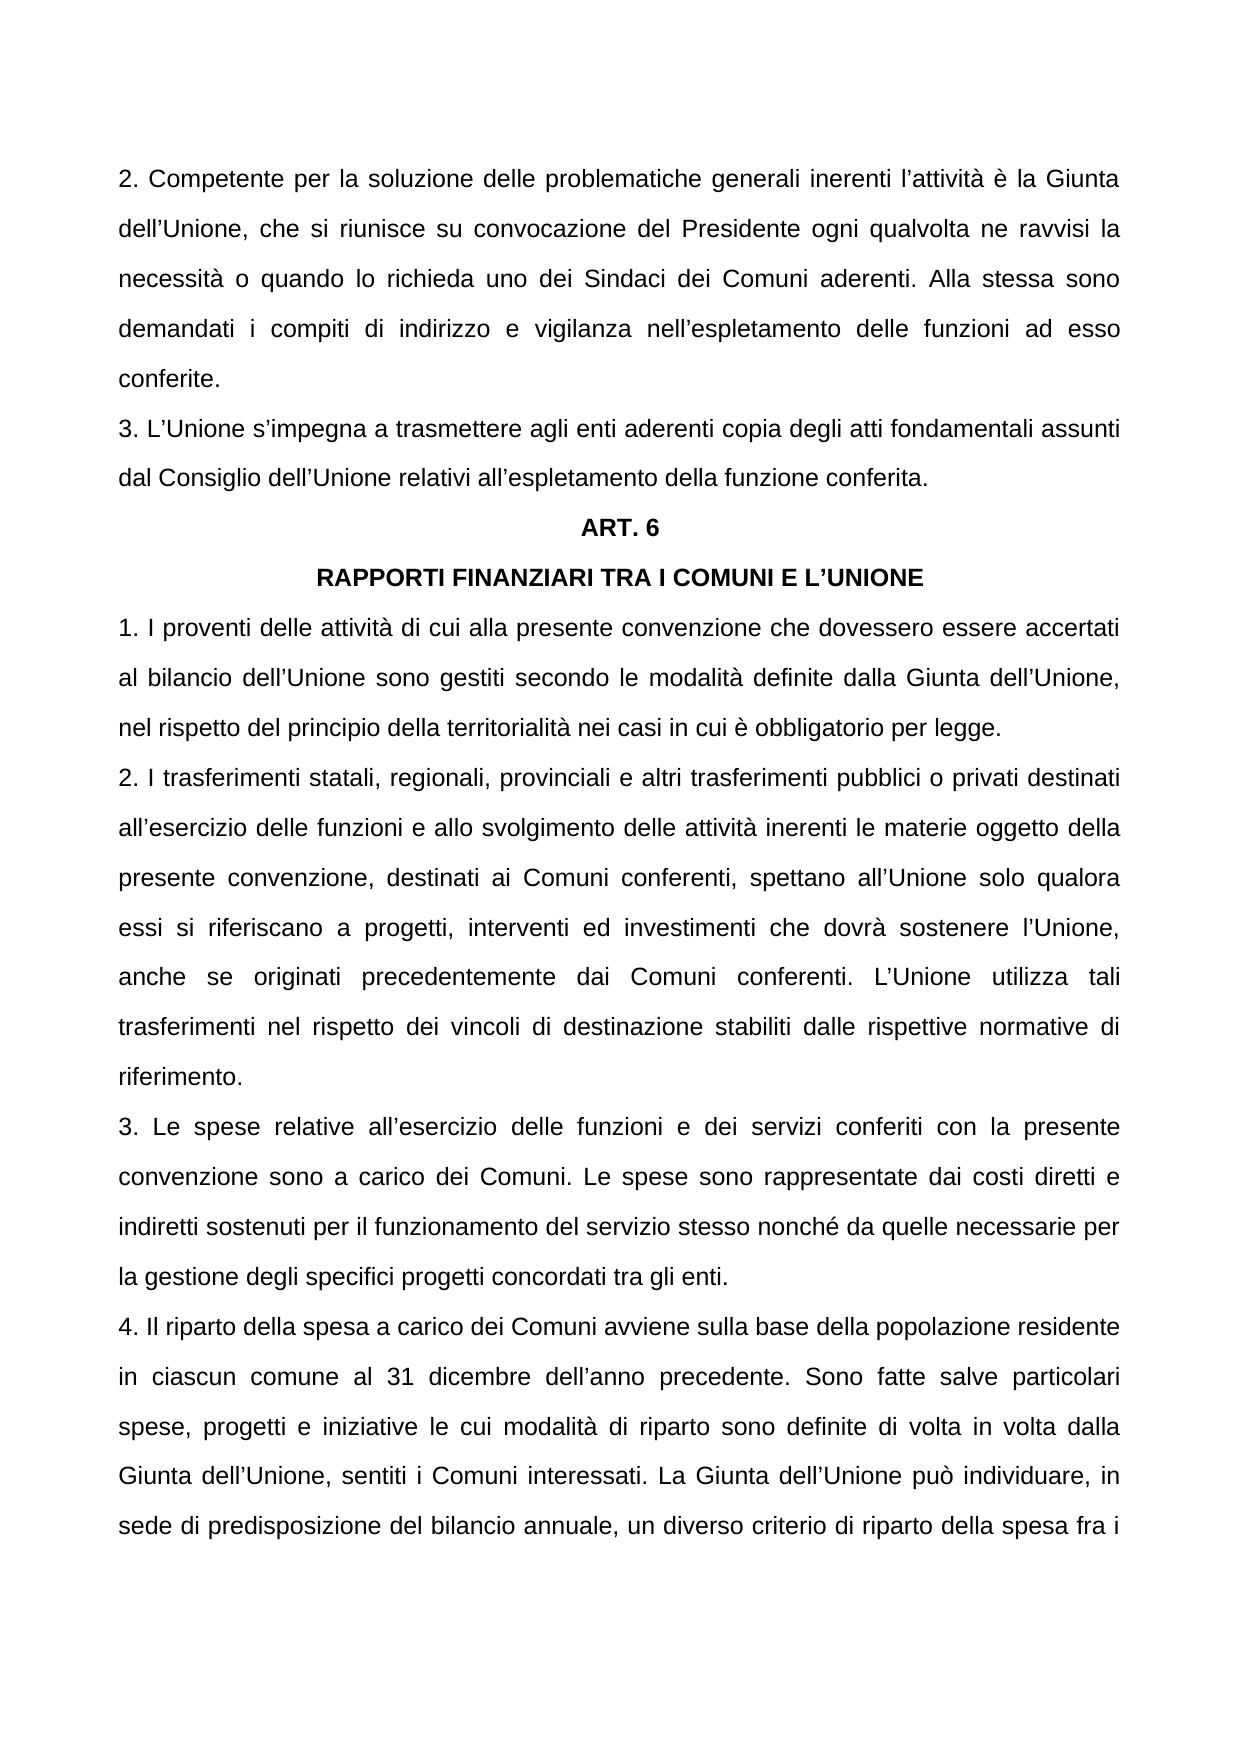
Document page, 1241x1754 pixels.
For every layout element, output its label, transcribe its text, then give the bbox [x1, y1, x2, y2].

text 3. L’Unione s’impegna a trasmettere agli enti aderenti copia degli atti fondamentali assunti dal Consiglio dell’Unione relativi all’espletamento della funzione conferita. [118, 397, 1122, 497]
text 2. I trasferimenti statali, regionali, provinciali e altri trasferimenti pubblici o privati destinati all’esercizio delle funzioni e allo svolgimento delle attività inerenti le materie oggetto della presente convenzione, destinati ai Comuni conferenti, spettano all’Unione solo qualora essi si riferiscano a progetti, interventi ed investimenti che dovrà sostenere l’Unione, anche se originati precedentemente dai Comuni conferenti. L’Unione utilizza tali trasferimenti nel rispetto dei vincoli di destinazione stabiliti dalle rispettive normative di riferimento. [118, 746, 1122, 1096]
text 3. Le spese relative all’esercizio delle funzioni e dei servizi conferiti con la presente convenzione sono a carico dei Comuni. Le spese sono rappresentate dai costi diretti e indiretti sostenuti per il funzionamento del servizio stesso nonché da quelle necessarie per la gestione degli specifici progetti concordati tra gli enti. [118, 1096, 1122, 1295]
subtitle ART. 6 [118, 497, 1122, 547]
subtitle RAPPORTI FINANZIARI TRA I COMUNI E L’UNIONE [118, 547, 1122, 597]
text 2. Competente per la soluzione delle problematiche generali inerenti l’attività è la Giunta dell’Unione, che si riunisce su convocazione del Presidente ogni qualvolta ne ravvisi la necessità o quando lo richieda uno dei Sindaci dei Comuni aderenti. Alla stessa sono demandati i compiti di indirizzo e vigilanza nell’espletamento delle funzioni ad esso conferite. [118, 148, 1122, 397]
text 1. I proventi delle attività di cui alla presente convenzione che dovessero essere accertati al bilancio dell’Unione sono gestiti secondo le modalità definite dalla Giunta dell’Unione, nel rispetto del principio della territorialità nei casi in cui è obbligatorio per legge. [118, 597, 1122, 746]
text 4. Il riparto della spesa a carico dei Comuni avviene sulla base della popolazione residente in ciascun comune al 31 dicembre dell’anno precedente. Sono fatte salve particolari spese, progetti e iniziative le cui modalità di riparto sono definite di volta in volta dalla Giunta dell’Unione, sentiti i Comuni interessati. La Giunta dell’Unione può individuare, in sede di predisposizione del bilancio annuale, un diverso criterio di riparto della spesa fra i [118, 1295, 1122, 1545]
